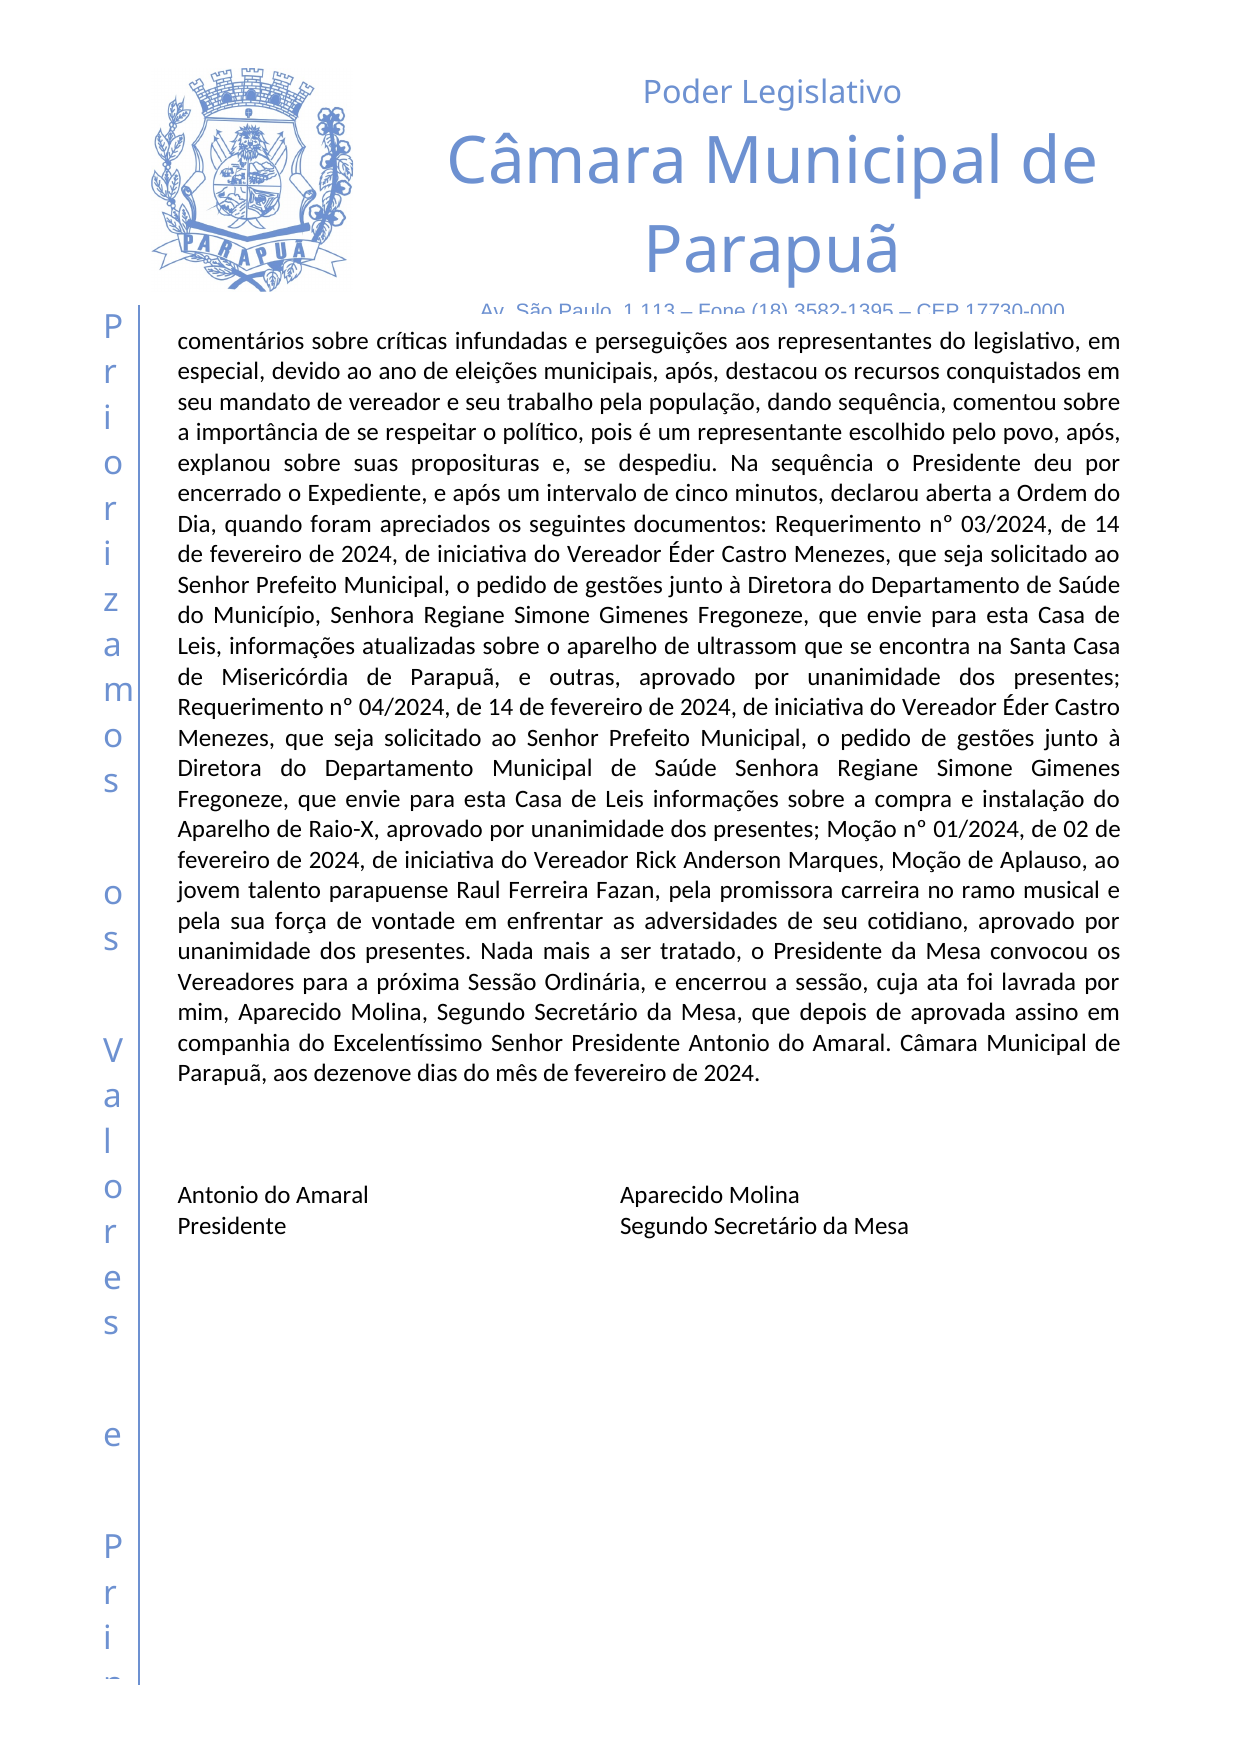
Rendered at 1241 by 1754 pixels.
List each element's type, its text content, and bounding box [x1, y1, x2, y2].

text Antonio do Amaral Aparecido Molina [177, 1179, 1122, 1210]
picture [151, 68, 354, 292]
text comentários sobre críticas infundadas e perseguições aos representantes do legislativo, em especial, devido ao ano de eleições municipais, após, destacou os recursos conquistados em seu mandato de vereador e seu trabalho pela população, dando sequência, comentou sobre a importância de se respeitar o político, pois é um representante escolhido pelo povo, após, explanou sobre suas proposituras e, se despediu. Na sequência o Presidente deu por encerrado o Expediente, e após um intervalo de cinco minutos, declarou aberta a Ordem do Dia, quando foram apreciados os seguintes documentos: Requerimento nº 03/2024, de 14 de fevereiro de 2024, de iniciativa do Vereador Éder Castro Menezes, que seja solicitado ao Senhor Prefeito Municipal, o pedido de gestões junto à Diretora do Departamento de Saúde do Município, Senhora Regiane Simone Gimenes Fregoneze, que envie para esta Casa de Leis, informações atualizadas sobre o aparelho de ultrassom que se encontra na Santa Casa de Misericórdia de Parapuã, e outras, aprovado por unanimidade dos presentes; Requerimento nº 04/2024, de 14 de fevereiro de 2024, de iniciativa do Vereador Éder Castro Menezes, que seja solicitado ao Senhor Prefeito Municipal, o pedido de gestões junto à Diretora do Departamento Municipal de Saúde Senhora Regiane Simone Gimenes Fregoneze, que envie para esta Casa de Leis informações sobre a compra e instalação do Aparelho de Raio-X, aprovado por unanimidade dos presentes; Moção nº 01/2024, de 02 de fevereiro de 2024, de iniciativa do Vereador Rick Anderson Marques, Moção de Aplauso, ao jovem talento parapuense Raul Ferreira Fazan, pela promissora carreira no ramo musical e pela sua força de vontade em enfrentar as adversidades de seu cotidiano, aprovado por unanimidade dos presentes. Nada mais a ser tratado, o Presidente da Mesa convocou os Vereadores para a próxima Sessão Ordinária, e encerrou a sessão, cuja ata foi lavrada por mim, Aparecido Molina, Segundo Secretário da Mesa, que depois de aprovada assino em companhia do Excelentíssimo Senhor Presidente Antonio do Amaral. Câmara Municipal de Parapuã, aos dezenove dias do mês de fevereiro de 2024. [177, 325, 1122, 1088]
text Presidente Segundo Secretário da Mesa [177, 1210, 1122, 1241]
